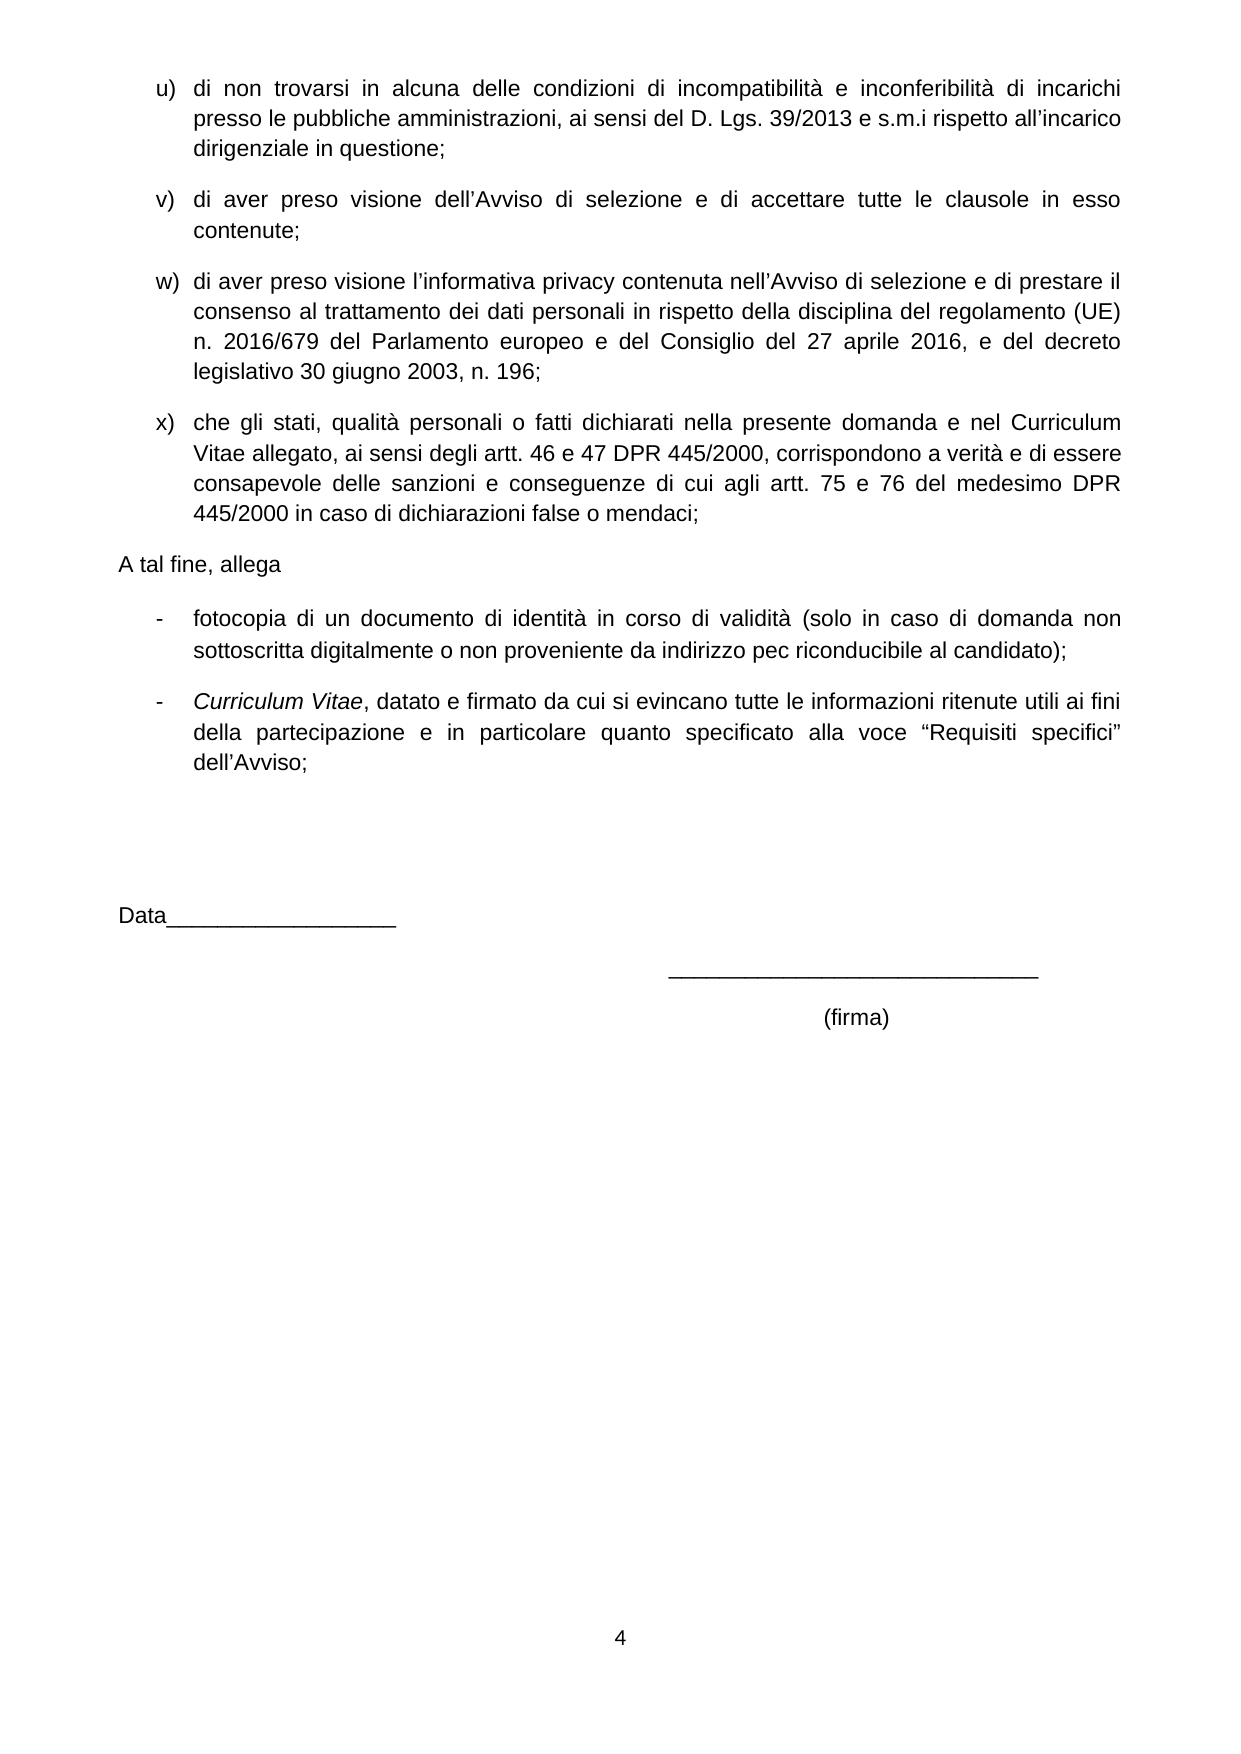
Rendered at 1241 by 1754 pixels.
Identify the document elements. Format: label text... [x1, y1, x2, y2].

list Curriculum Vitae, datato e firmato da cui si evincano tutte le informazioni ritenute utili ai fini della partecipazione e in particolare quanto specificato alla voce “Requisiti specifici” dell’Avviso; [156, 688, 1122, 775]
list di aver preso visione l’informativa privacy contenuta nell’Avviso di selezione e di prestare il consenso al trattamento dei dati personali in rispetto della disciplina del regolamento (UE) n. 2016/679 del Parlamento europeo e del Consiglio del 27 aprile 2016, e del decreto legislativo 30 giugno 2003, n. 196; [156, 268, 1122, 385]
list di aver preso visione dell’Avviso di selezione e di accettare tutte le clausole in esso contenute; [156, 186, 1122, 243]
list fotocopia di un documento di identità in corso di validità (solo in caso di domanda non sottoscritta digitalmente o non proveniente da indirizzo pec riconducibile al candidato); [156, 602, 1122, 663]
text _____________________________ [591, 953, 1122, 979]
list di non trovarsi in alcuna delle condizioni di incompatibilità e inconferibilità di incarichi presso le pubbliche amministrazioni, ai sensi del D. Lgs. 39/2013 e s.m.i rispetto all’incarico dirigenziale in questione; [156, 75, 1122, 162]
text Data__________________ [118, 902, 1122, 928]
text A tal fine, allega [118, 551, 1122, 577]
list che gli stati, qualità personali o fatti dichiarati nella presente domanda e nel Curriculum Vitae allegato, ai sensi degli artt. 46 e 47 DPR 445/2000, corrispondono a verità e di essere consapevole delle sanzioni e conseguenze di cui agli artt. 75 e 76 del medesimo DPR 445/2000 in caso di dichiarazioni false o mendaci; [156, 409, 1122, 526]
text (firma) [591, 1004, 1122, 1030]
